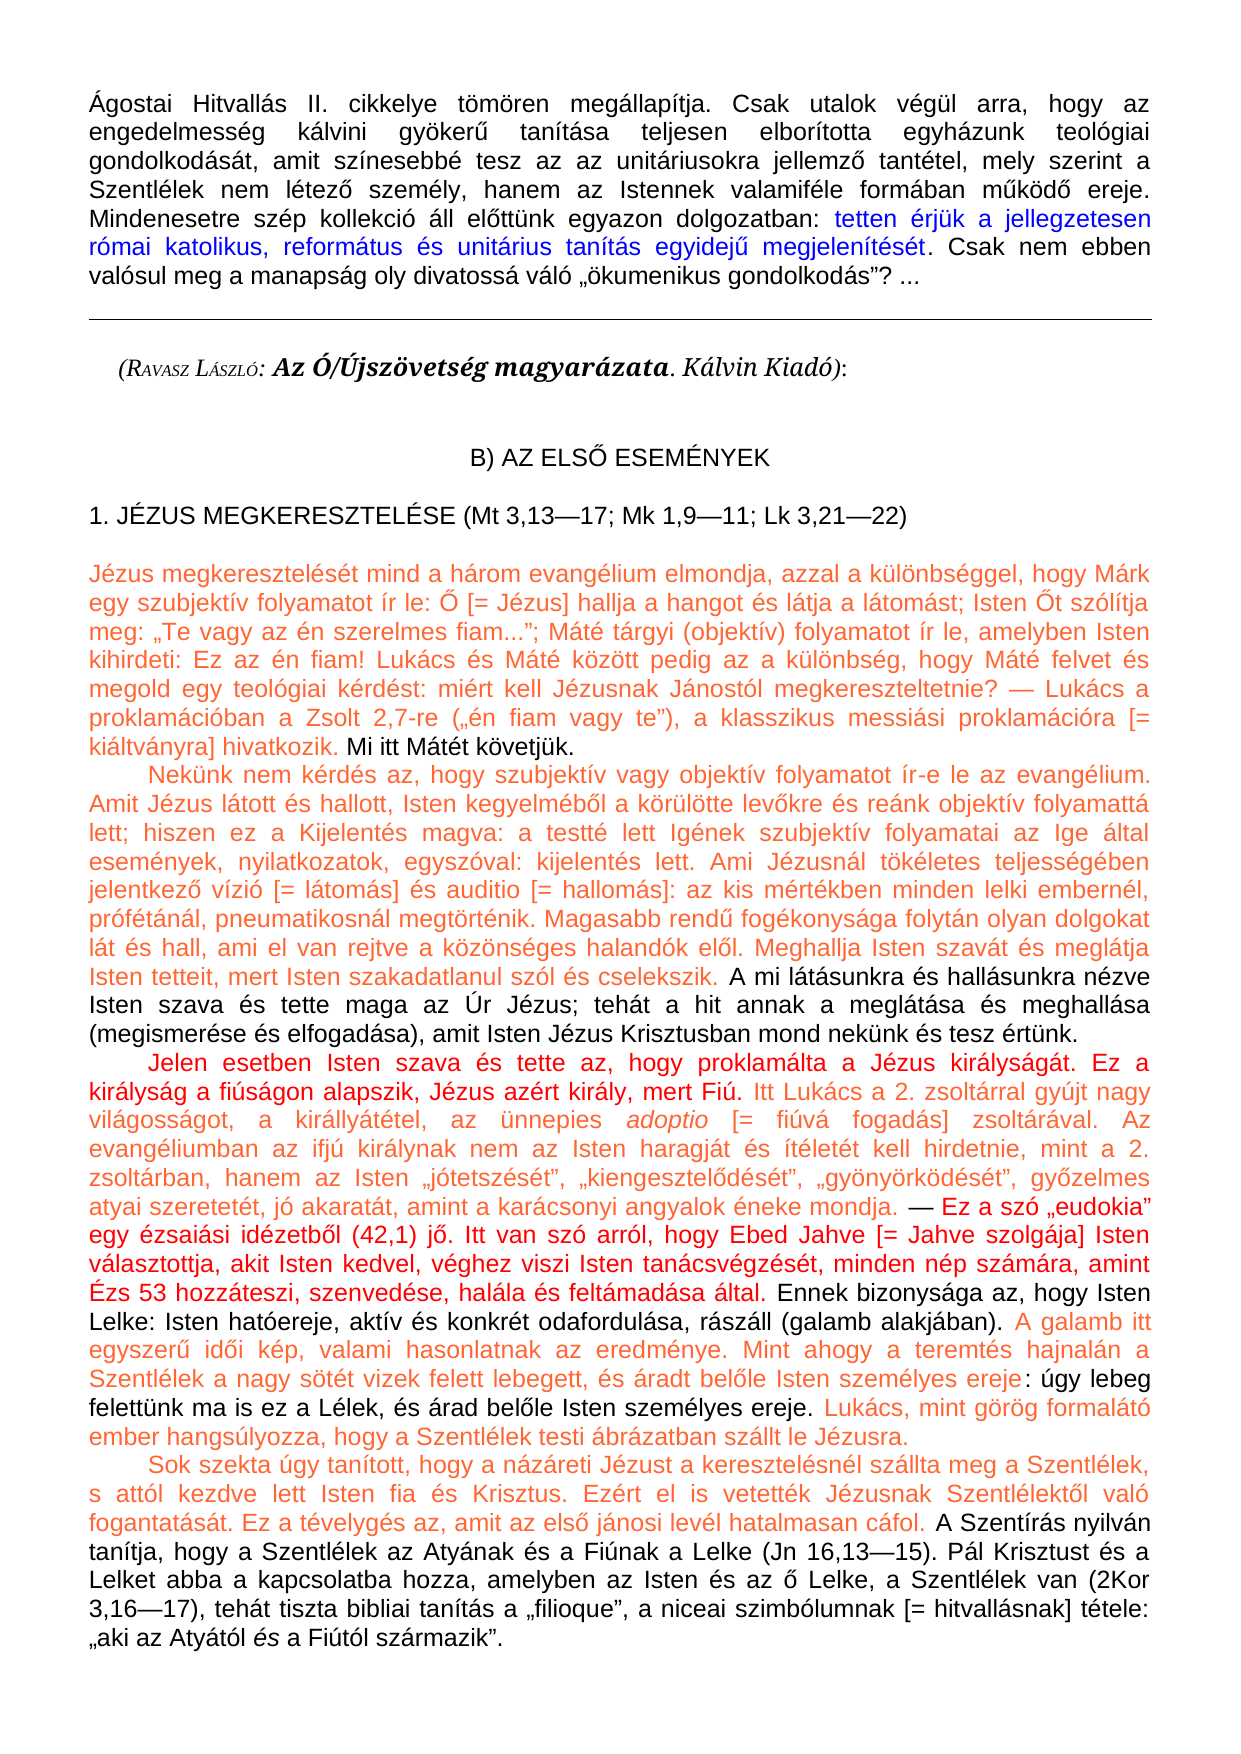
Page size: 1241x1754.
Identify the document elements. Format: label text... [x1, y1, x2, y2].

text Nekünk nem kérdés az, hogy szubjektív vagy objektív folyamatot ír‑e le az evangélium. Amit Jézus látott és hallott, Isten kegyelméből a körülötte levőkre és reánk objektív folyamattá lett; hiszen ez a Kijelentés magva: a testté lett Igének szubjektív folyamatai az Ige által események, nyilatkozatok, egyszóval: kijelentés lett. Ami Jézusnál tökéletes teljességében jelentkező vízió [= látomás] és auditio [= hallomás]: az kis mértékben minden lelki embernél, prófétánál, pneumatikosnál megtörténik. Magasabb rendű fogékonysága folytán olyan dolgokat lát és hall, ami el van rejtve a közönséges halandók elől. Meghallja Isten szavát és meglátja Isten tetteit, mert Isten szakadatlanul szól és cselekszik. A mi látásunkra és hallásunkra nézve Isten szava és tette maga az Úr Jézus; tehát a hit annak a meglátása és meghallása (megismerése és elfogadása), amit Isten Jézus Krisztusban mond nekünk és tesz értünk. [88, 760, 1152, 1048]
text Ágostai Hitvallás II. cikkelye tömören megállapítja. Csak utalok végül arra, hogy az engedelmesség kálvini gyökerű tanítása teljesen elborította egyházunk teológiai gondolkodását, amit színesebbé tesz az az unitáriusokra jellemző tantétel, mely szerint a Szentlélek nem létező személy, hanem az Istennek valamiféle formában működő ereje. Mindenesetre szép kollekció áll előttünk egyazon dolgozatban: tetten érjük a jellegzetesen római katolikus, református és unitárius tanítás egyidejű megjelenítését. Csak nem ebben valósul meg a manapság oly divatossá váló „ökumenikus gondolkodás”? ... [88, 88, 1152, 290]
text (Ravasz László: Az Ó/Újszövetség magyarázata. Kálvin Kiadó): [88, 320, 1152, 413]
text Jézus megkeresztelését mind a három evangélium elmondja, azzal a különbséggel, hogy Márk egy szubjektív folyamatot ír le: Ő [= Jézus] hallja a hangot és látja a látomást; Isten Őt szólítja meg: „Te vagy az én szerelmes fiam...”; Máté tárgyi (objektív) folyamatot ír le, amelyben Isten kihirdeti: Ez az én fiam! Lukács és Máté között pedig az a különbség, hogy Máté felvet és megold egy teológiai kérdést: miért kell Jézusnak Jánostól megkereszteltetnie? — Lukács a proklamációban a Zsolt 2,7-re („én fiam vagy te”), a klasszikus messiási proklamációra [= kiáltványra] hivatkozik. Mi itt Mátét követjük. [88, 559, 1152, 760]
text Jelen esetben Isten szava és tette az, hogy proklamálta a Jézus királyságát. Ez a királyság a fiúságon alapszik, Jézus azért király, mert Fiú. Itt Lukács a 2. zsoltárral gyújt nagy világosságot, a királlyátétel, az ünnepies adoptio [= fiúvá fogadás] zsoltárával. Az evangéliumban az ifjú királynak nem az Isten haragját és ítéletét kell hirdetnie, mint a 2. zsoltárban, hanem az Isten „jótetszését”, „kiengesztelődését”, „gyönyörködését”, győzelmes atyai szeretetét, jó akaratát, amint a karácsonyi angyalok éneke mondja. — Ez a szó „eudokia” egy ézsaiási idézetből (42,1) jő. Itt van szó arról, hogy Ebed Jahve [= Jahve szolgája] Isten választottja, akit Isten kedvel, véghez viszi Isten tanácsvégzését, minden nép számára, amint Ézs 53 hozzáteszi, szenvedése, halála és feltámadása által. Ennek bizonysága az, hogy Isten Lelke: Isten hatóereje, aktív és konkrét odafordulása, rászáll (galamb alakjában). A galamb itt egyszerű idői kép, valami hasonlatnak az eredménye. Mint ahogy a teremtés hajnalán a Szentlélek a nagy sötét vizek felett lebegett, és áradt belőle Isten személyes ereje: úgy lebeg felettünk ma is ez a Lélek, és árad belőle Isten személyes ereje. Lukács, mint görög formalátó ember hangsúlyozza, hogy a Szentlélek testi ábrázatban szállt le Jézusra. [88, 1048, 1152, 1450]
text Sok szekta úgy tanított, hogy a názáreti Jézust a keresztelésnél szállta meg a Szentlélek, s attól kezdve lett Isten fia és Krisztus. Ezért el is vetették Jézusnak Szentlélektől való fogantatását. Ez a tévelygés az, amit az első jánosi levél hatalmasan cáfol. A Szentírás nyilván tanítja, hogy a Szentlélek az Atyának és a Fiúnak a Lelke (Jn 16,13―15). Pál Krisztust és a Lelket abba a kapcsolatba hozza, amelyben az Isten és az ő Lelke, a Szentlélek van (2Kor 3,16―17), tehát tiszta bibliai tanítás a „filioque”, a niceai szimbólumnak [= hitvallásnak] tétele: „aki az Atyától és a Fiútól származik”. [88, 1450, 1152, 1652]
text 1. JÉZUS MEGKERESZTELÉSE (Mt 3,13—17; Mk 1,9—11; Lk 3,21—22) [88, 501, 1152, 530]
text B) AZ ELSŐ ESEMÉNYEK [88, 443, 1152, 471]
